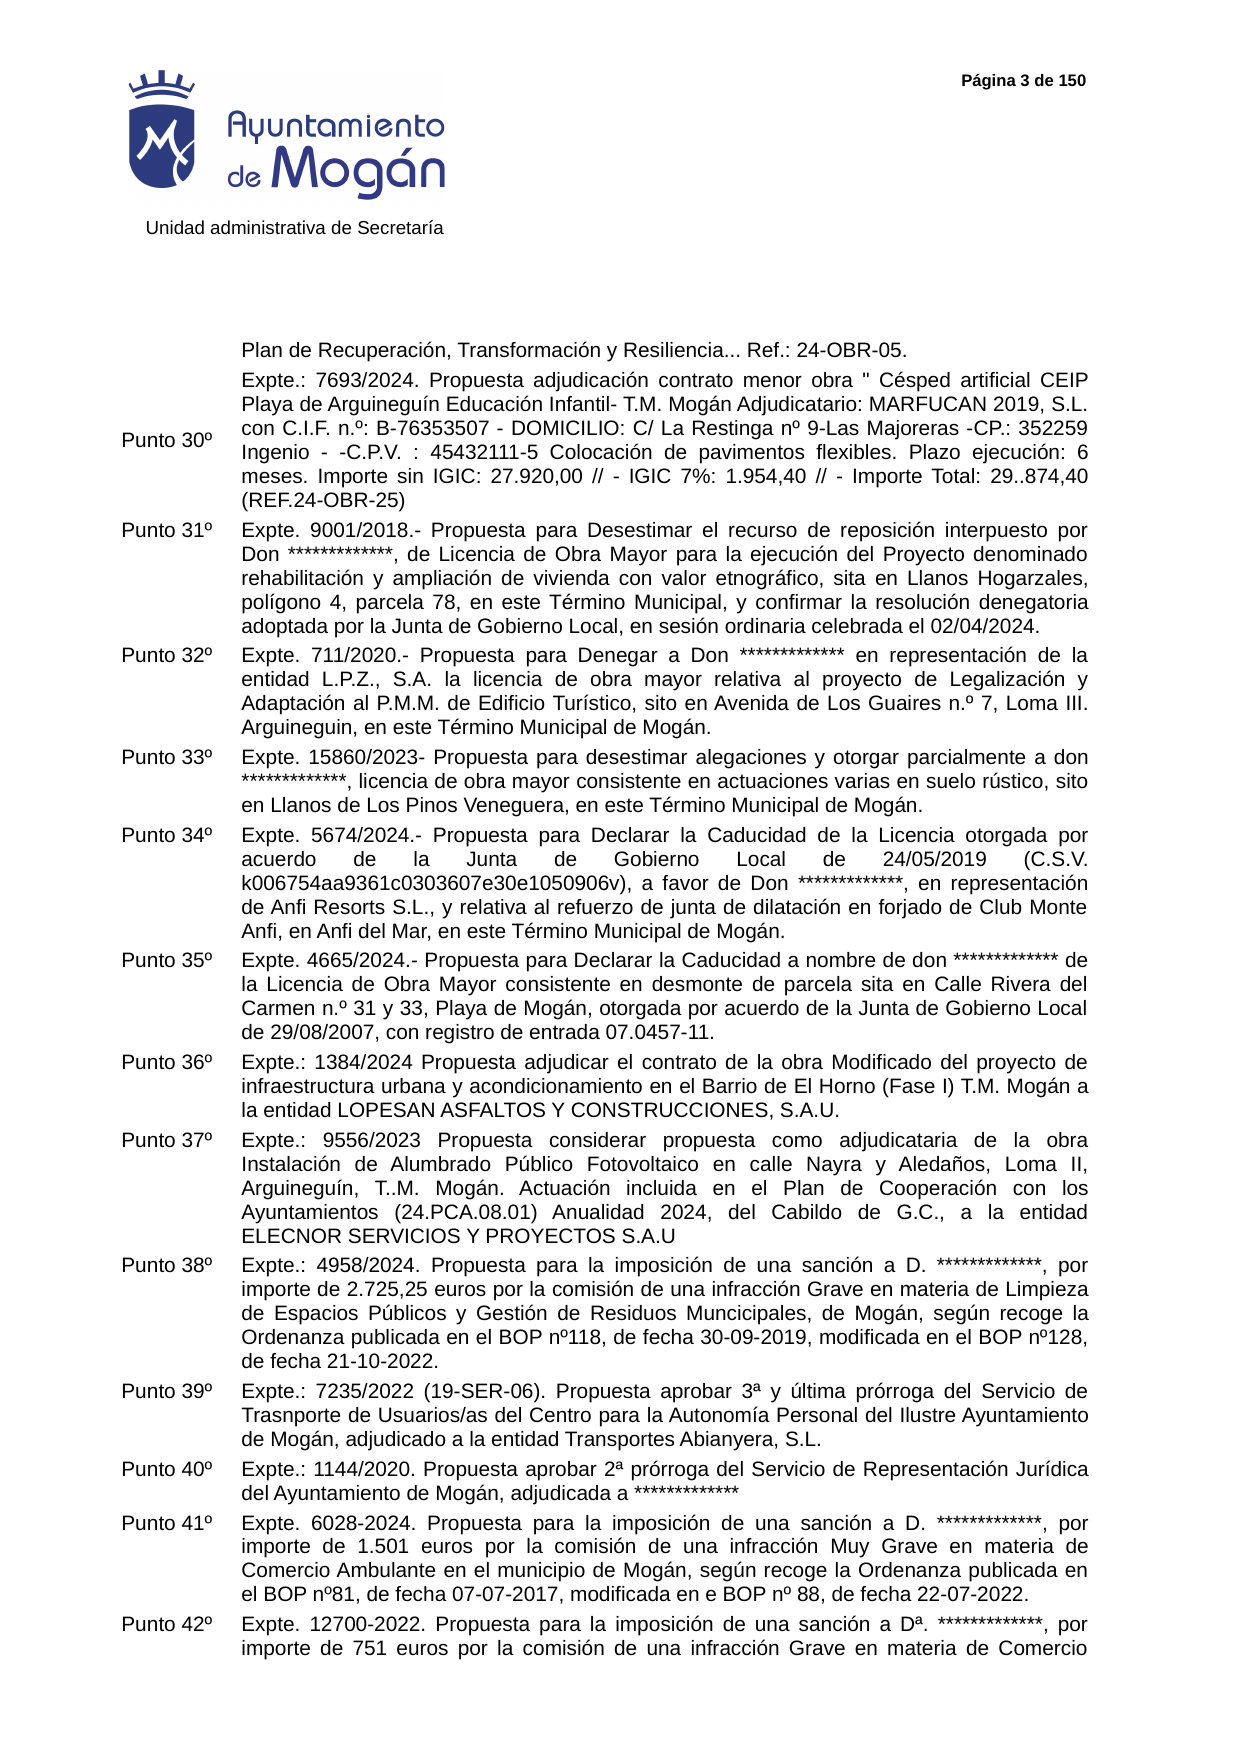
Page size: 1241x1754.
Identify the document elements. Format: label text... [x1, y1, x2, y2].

table_cell Punto 38º [118, 1250, 238, 1376]
table_cell Plan de Recuperación, Transformación y Resiliencia... Ref.: 24-OBR-05. [238, 335, 1092, 365]
table_cell Punto 30º [118, 365, 238, 515]
table_cell Punto 34º [118, 820, 238, 945]
table_cell Expte.: 7693/2024. Propuesta adjudicación contrato menor obra " Césped artificial CEIP Playa de Arguineguín Educación Infantil- T.M. Mogán Adjudicatario: MARFUCAN 2019, S.L. con C.I.F. n.º: B-76353507 - DOMICILIO: C/ La Restinga nº 9-Las Majoreras -CP.: 352259 Ingenio - -C.P.V. : 45432111-5 Colocación de pavimentos flexibles. Plazo ejecución: 6 meses. Importe sin IGIC: 27.920,00 // - IGIC 7%: 1.954,40 // - Importe Total: 29..874,40 (REF.24-OBR-25) [238, 365, 1092, 515]
table_cell Expte. 5674/2024.- Propuesta para Declarar la Caducidad de la Licencia otorgada por acuerdo de la Junta de Gobierno Local de 24/05/2019 (C.S.V. k006754aa9361c0303607e30e1050906v), a favor de Don *************, en representación de Anfi Resorts S.L., y relativa al refuerzo de junta de dilatación en forjado de Club Monte Anfi, en Anfi del Mar, en este Término Municipal de Mogán. [238, 820, 1092, 945]
table_cell Punto 32º [118, 640, 238, 742]
table_cell Punto 40º [118, 1454, 238, 1507]
table_cell Expte. 9001/2018.- Propuesta para Desestimar el recurso de reposición interpuesto por Don *************, de Licencia de Obra Mayor para la ejecución del Proyecto denominado rehabilitación y ampliación de vivienda con valor etnográfico, sita en Llanos Hogarzales, polígono 4, parcela 78, en este Término Municipal, y confirmar la resolución denegatoria adoptada por la Junta de Gobierno Local, en sesión ordinaria celebrada el 02/04/2024. [238, 515, 1092, 640]
table_cell Punto 37º [118, 1125, 238, 1250]
table_cell Expte.: 1384/2024 Propuesta adjudicar el contrato de la obra Modificado del proyecto de infraestructura urbana y acondicionamiento en el Barrio de El Horno (Fase I) T.M. Mogán a la entidad LOPESAN ASFALTOS Y CONSTRUCCIONES, S.A.U. [238, 1047, 1092, 1125]
table_cell Punto 41º [118, 1508, 238, 1609]
table_cell Expte. 6028-2024. Propuesta para la imposición de una sanción a D. *************, por importe de 1.501 euros por la comisión de una infracción Muy Grave en materia de Comercio Ambulante en el municipio de Mogán, según recoge la Ordenanza publicada en el BOP nº81, de fecha 07-07-2017, modificada en e BOP nº 88, de fecha 22-07-2022. [238, 1508, 1092, 1609]
table_cell Expte. 12700-2022. Propuesta para la imposición de una sanción a Dª. *************, por importe de 751 euros por la comisión de una infracción Grave en materia de Comercio [238, 1609, 1092, 1663]
table_cell Expte.: 1144/2020. Propuesta aprobar 2ª prórroga del Servicio de Representación Jurídica del Ayuntamiento de Mogán, adjudicada a ************* [238, 1454, 1092, 1507]
table_cell Expte. 711/2020.- Propuesta para Denegar a Don ************* en representación de la entidad L.P.Z., S.A. la licencia de obra mayor relativa al proyecto de Legalización y Adaptación al P.M.M. de Edificio Turístico, sito en Avenida de Los Guaires n.º 7, Loma III. Arguineguin, en este Término Municipal de Mogán. [238, 640, 1092, 742]
table_cell Punto 31º [118, 515, 238, 640]
table_cell [118, 335, 238, 365]
table_cell Expte.: 7235/2022 (19-SER-06). Propuesta aprobar 3ª y última prórroga del Servicio de Trasnporte de Usuarios/as del Centro para la Autonomía Personal del Ilustre Ayuntamiento de Mogán, adjudicado a la entidad Transportes Abianyera, S.L. [238, 1376, 1092, 1454]
picture [128, 70, 445, 206]
table_cell Expte.: 9556/2023 Propuesta considerar propuesta como adjudicataria de la obra Instalación de Alumbrado Público Fotovoltaico en calle Nayra y Aledaños, Loma II, Arguineguín, T..M. Mogán. Actuación incluida en el Plan de Cooperación con los Ayuntamientos (24.PCA.08.01) Anualidad 2024, del Cabildo de G.C., a la entidad ELECNOR SERVICIOS Y PROYECTOS S.A.U [238, 1125, 1092, 1250]
table_cell Expte.: 4958/2024. Propuesta para la imposición de una sanción a D. *************, por importe de 2.725,25 euros por la comisión de una infracción Grave en materia de Limpieza de Espacios Públicos y Gestión de Residuos Muncicipales, de Mogán, según recoge la Ordenanza publicada en el BOP nº118, de fecha 30-09-2019, modificada en el BOP nº128, de fecha 21-10-2022. [238, 1250, 1092, 1376]
table_cell Punto 36º [118, 1047, 238, 1125]
table_cell Expte. 15860/2023- Propuesta para desestimar alegaciones y otorgar parcialmente a don *************, licencia de obra mayor consistente en actuaciones varias en suelo rústico, sito en Llanos de Los Pinos Veneguera, en este Término Municipal de Mogán. [238, 742, 1092, 820]
table_cell Punto 35º [118, 945, 238, 1047]
table_cell Punto 42º [118, 1609, 238, 1663]
table_cell Punto 33º [118, 742, 238, 820]
table_cell Punto 39º [118, 1376, 238, 1454]
table_cell Expte. 4665/2024.- Propuesta para Declarar la Caducidad a nombre de don ************* de la Licencia de Obra Mayor consistente en desmonte de parcela sita en Calle Rivera del Carmen n.º 31 y 33, Playa de Mogán, otorgada por acuerdo de la Junta de Gobierno Local de 29/08/2007, con registro de entrada 07.0457-11. [238, 945, 1092, 1047]
